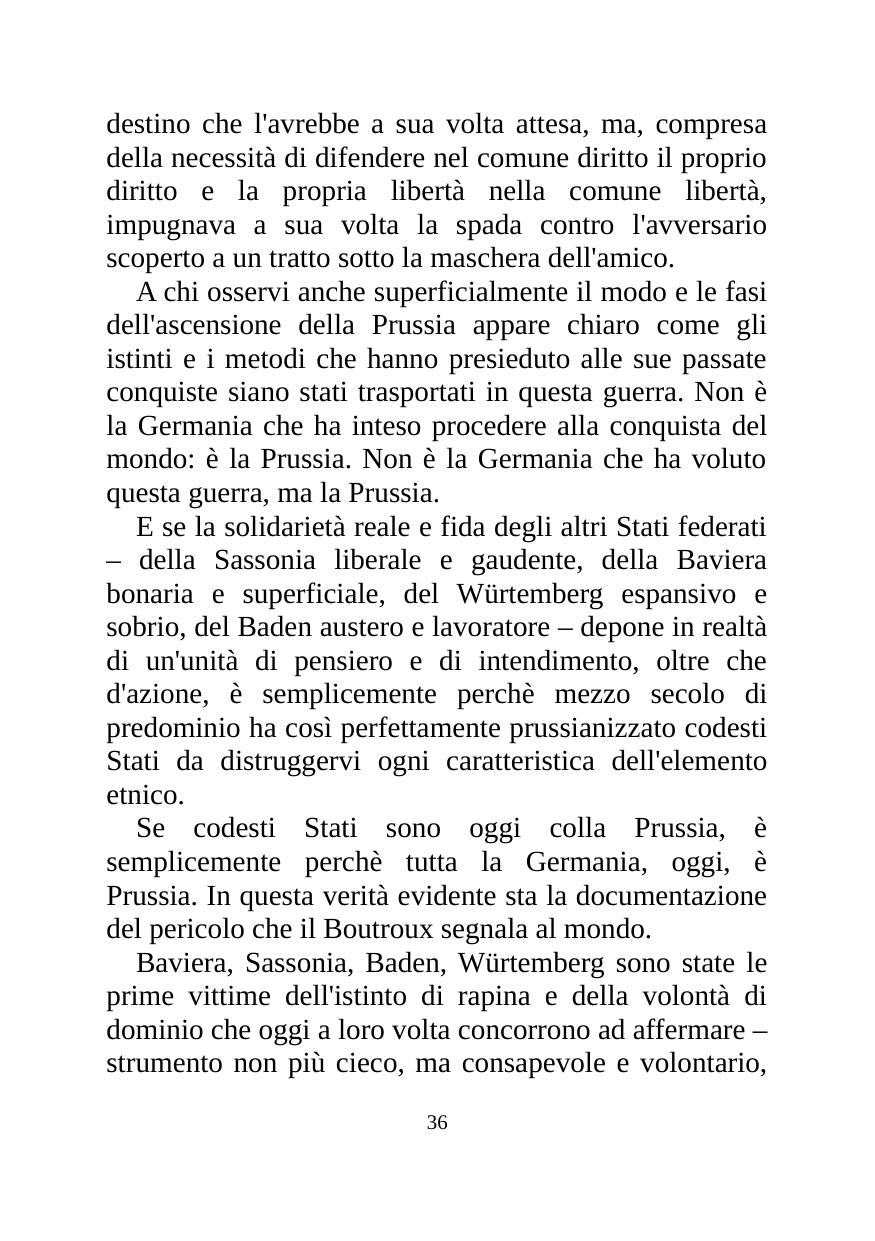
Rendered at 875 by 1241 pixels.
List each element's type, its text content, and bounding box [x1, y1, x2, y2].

text destino che l'avrebbe a sua volta attesa, ma, compresa della necessità di difendere nel comune diritto il proprio diritto e la propria libertà nella comune libertà, impugnava a sua volta la spada contro l'avversario scoperto a un tratto sotto la maschera dell'amico. [106, 106, 768, 274]
text Se codesti Stati sono oggi colla Prussia, è semplicemente perchè tutta la Germania, oggi, è Prussia. In questa verità evidente sta la documentazione del pericolo che il Boutroux segnala al mondo. [106, 811, 768, 945]
text Baviera, Sassonia, Baden, Würtemberg sono state le prime vittime dell'istinto di rapina e della volontà di dominio che oggi a loro volta concorrono ad affermare – strumento non più cieco, ma consapevole e volontario, [106, 945, 768, 1079]
text A chi osservi anche superficialmente il modo e le fasi dell'ascensione della Prussia appare chiaro come gli istinti e i metodi che hanno presieduto alle sue passate conquiste siano stati trasportati in questa guerra. Non è la Germania che ha inteso procedere alla conquista del mondo: è la Prussia. Non è la Germania che ha voluto questa guerra, ma la Prussia. [106, 274, 768, 509]
text E se la solidarietà reale e fida degli altri Stati federati – della Sassonia liberale e gaudente, della Baviera bonaria e superficiale, del Würtemberg espansivo e sobrio, del Baden austero e lavoratore – depone in realtà di un'unità di pensiero e di intendimento, oltre che d'azione, è semplicemente perchè mezzo secolo di predominio ha così perfettamente prussianizzato codesti Stati da distruggervi ogni caratteristica dell'elemento etnico. [106, 509, 768, 811]
